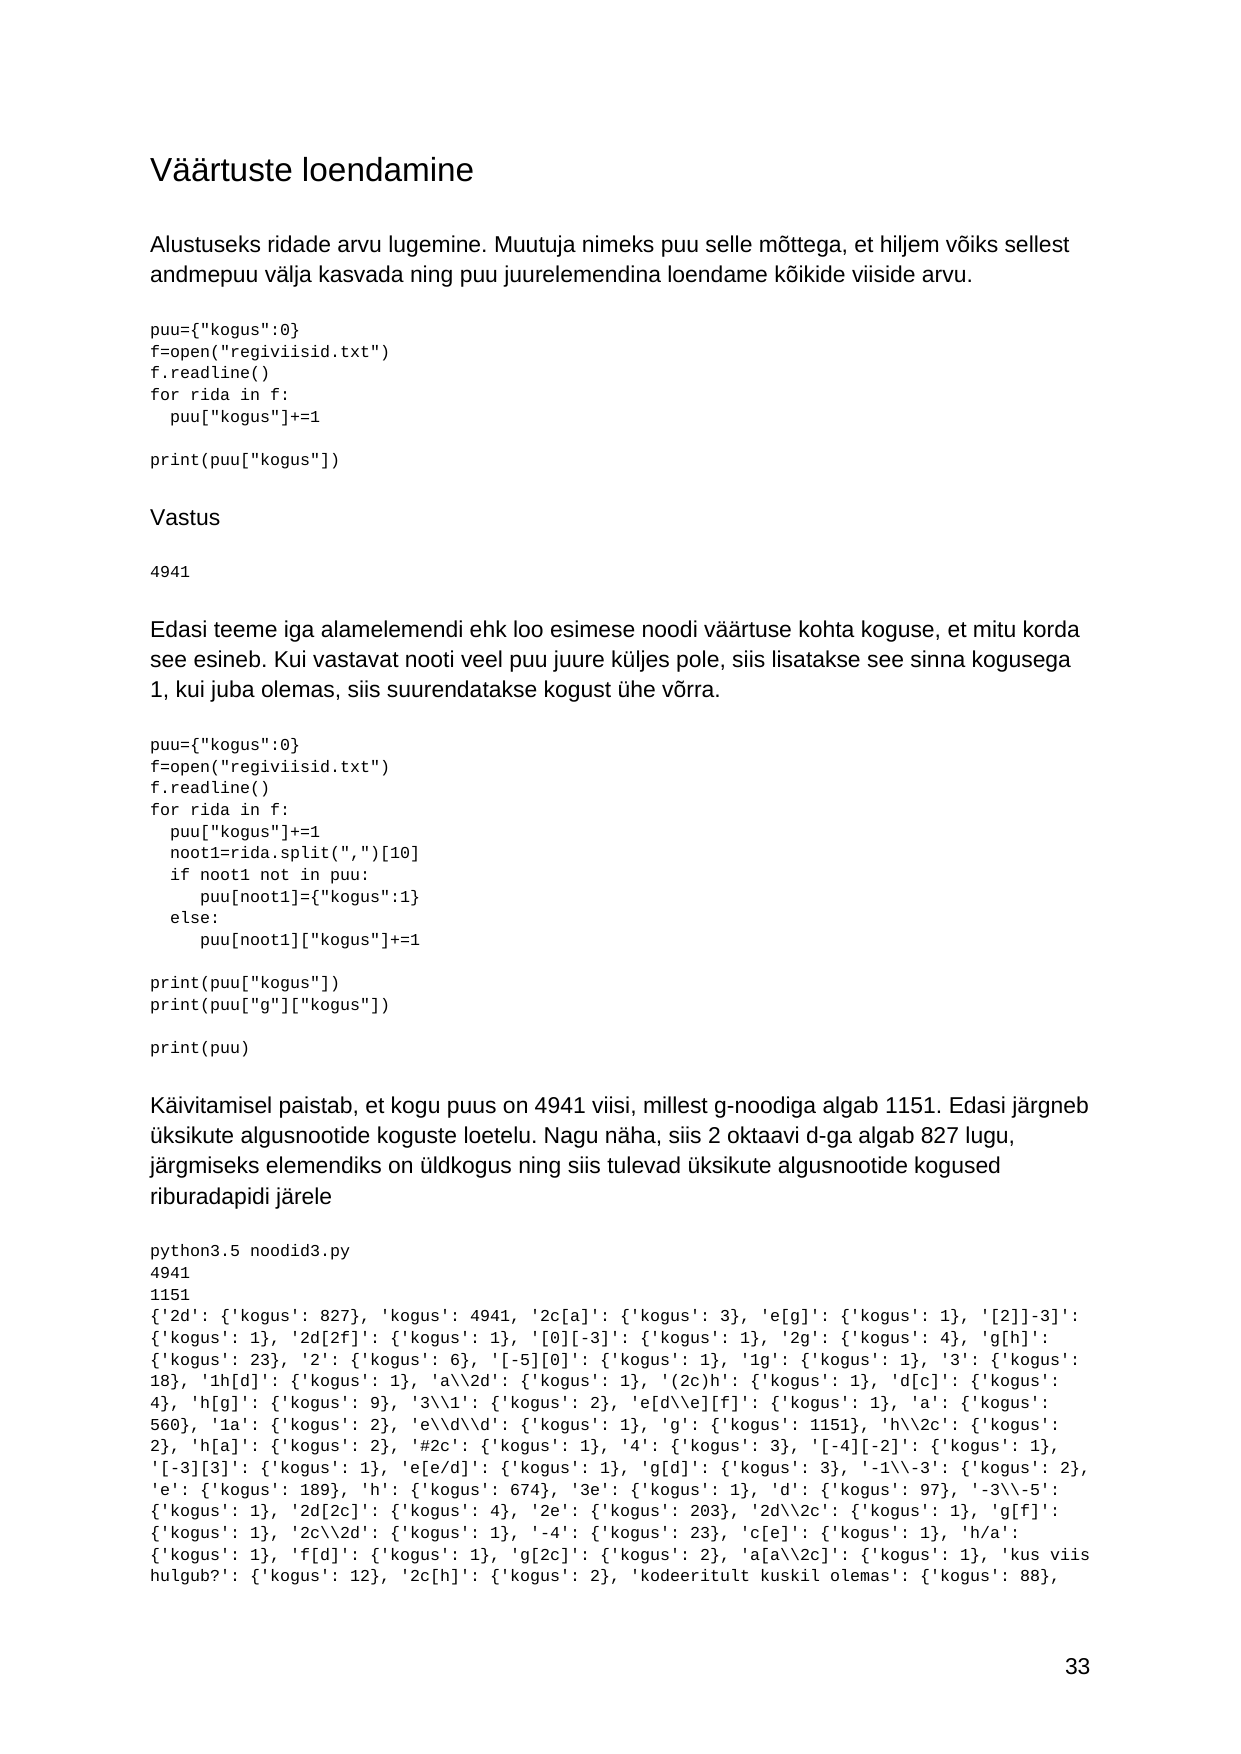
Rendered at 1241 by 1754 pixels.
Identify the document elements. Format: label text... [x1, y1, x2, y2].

text 4941 [150, 1265, 1090, 1283]
text Vastus [150, 504, 1090, 530]
text f=open("regiviisid.txt") [150, 758, 1090, 777]
text puu["kogus"]+=1 [150, 408, 1090, 427]
text noot1=rida.split(",")[10] [150, 845, 1090, 864]
text print(puu["g"]["kogus"]) [150, 997, 1090, 1016]
text Edasi teeme iga alamelemendi ehk loo esimese noodi väärtuse kohta koguse, et mitu korda see esineb. Kui vastavat nooti veel puu juure küljes pole, siis lisatakse see sinna kogusega 1, kui juba olemas, siis suurendatakse kogust ühe võrra. [150, 616, 1090, 703]
text print(puu["kogus"]) [150, 452, 1090, 471]
text for rida in f: [150, 802, 1090, 821]
text f.readline() [150, 365, 1090, 384]
subtitle Väärtuste loendamine [150, 150, 1090, 188]
text {'2d': {'kogus': 827}, 'kogus': 4941, '2c[a]': {'kogus': 3}, 'e[g]': {'kogus': 1}, '[2]]-3]': {'kogus': 1}, '2d[2f]': {'kogus': 1}, '[0][-3]': {'kogus': 1}, '2g': {'kogus': 4}, 'g[h]': {'kogus': 23}, '2': {'kogus': 6}, '[-5][0]': {'kogus': 1}, '1g': {'kogus': 1}, '3': {'kogus': 18}, '1h[d]': {'kogus': 1}, 'a\\2d': {'kogus': 1}, '(2c)h': {'kogus': 1}, 'd[c]': {'kogus': 4}, 'h[g]': {'kogus': 9}, '3\\1': {'kogus': 2}, 'e[d\\e][f]': {'kogus': 1}, 'a': {'kogus': 560}, '1a': {'kogus': 2}, 'e\\d\\d': {'kogus': 1}, 'g': {'kogus': 1151}, 'h\\2c': {'kogus': 2}, 'h[a]': {'kogus': 2}, '#2c': {'kogus': 1}, '4': {'kogus': 3}, '[-4][-2]': {'kogus': 1}, '[-3][3]': {'kogus': 1}, 'e[e/d]': {'kogus': 1}, 'g[d]': {'kogus': 3}, '-1\\-3': {'kogus': 2}, 'e': {'kogus': 189}, 'h': {'kogus': 674}, '3e': {'kogus': 1}, 'd': {'kogus': 97}, '-3\\-5': {'kogus': 1}, '2d[2c]': {'kogus': 4}, '2e': {'kogus': 203}, '2d\\2c': {'kogus': 1}, 'g[f]': {'kogus': 1}, '2c\\2d': {'kogus': 1}, '-4': {'kogus': 23}, 'c[e]': {'kogus': 1}, 'h/a': {'kogus': 1}, 'f[d]': {'kogus': 1}, 'g[2c]': {'kogus': 2}, 'a[a\\2c]': {'kogus': 1}, 'kus viis hulgub?': {'kogus': 12}, '2c[h]': {'kogus': 2}, 'kodeeritult kuskil olemas': {'kogus': 88}, [150, 1308, 1090, 1587]
text puu[noot1]["kogus"]+=1 [150, 932, 1090, 951]
text puu={"kogus":0} [150, 322, 1090, 341]
text python3.5 noodid3.py [150, 1243, 1090, 1262]
text puu={"kogus":0} [150, 737, 1090, 756]
text puu[noot1]={"kogus":1} [150, 888, 1090, 907]
text Alustuseks ridade arvu lugemine. Muutuja nimeks puu selle mõttega, et hiljem võiks sellest andmepuu välja kasvada ning puu juurelemendina loendame kõikide viiside arvu. [150, 231, 1090, 288]
text if noot1 not in puu: [150, 867, 1090, 886]
text print(puu) [150, 1040, 1090, 1059]
text f.readline() [150, 780, 1090, 799]
text else: [150, 910, 1090, 929]
text f=open("regiviisid.txt") [150, 343, 1090, 362]
text print(puu["kogus"]) [150, 975, 1090, 994]
text 4941 [150, 564, 1090, 583]
text for rida in f: [150, 387, 1090, 406]
text 1151 [150, 1286, 1090, 1305]
text Käivitamisel paistab, et kogu puus on 4941 viisi, millest g-noodiga algab 1151. Edasi järgneb üksikute algusnootide koguste loetelu. Nagu näha, siis 2 oktaavi d-ga algab 827 lugu, järgmiseks elemendiks on üldkogus ning siis tulevad üksikute algusnootide kogused riburadapidi järele [150, 1092, 1090, 1209]
text puu["kogus"]+=1 [150, 823, 1090, 842]
